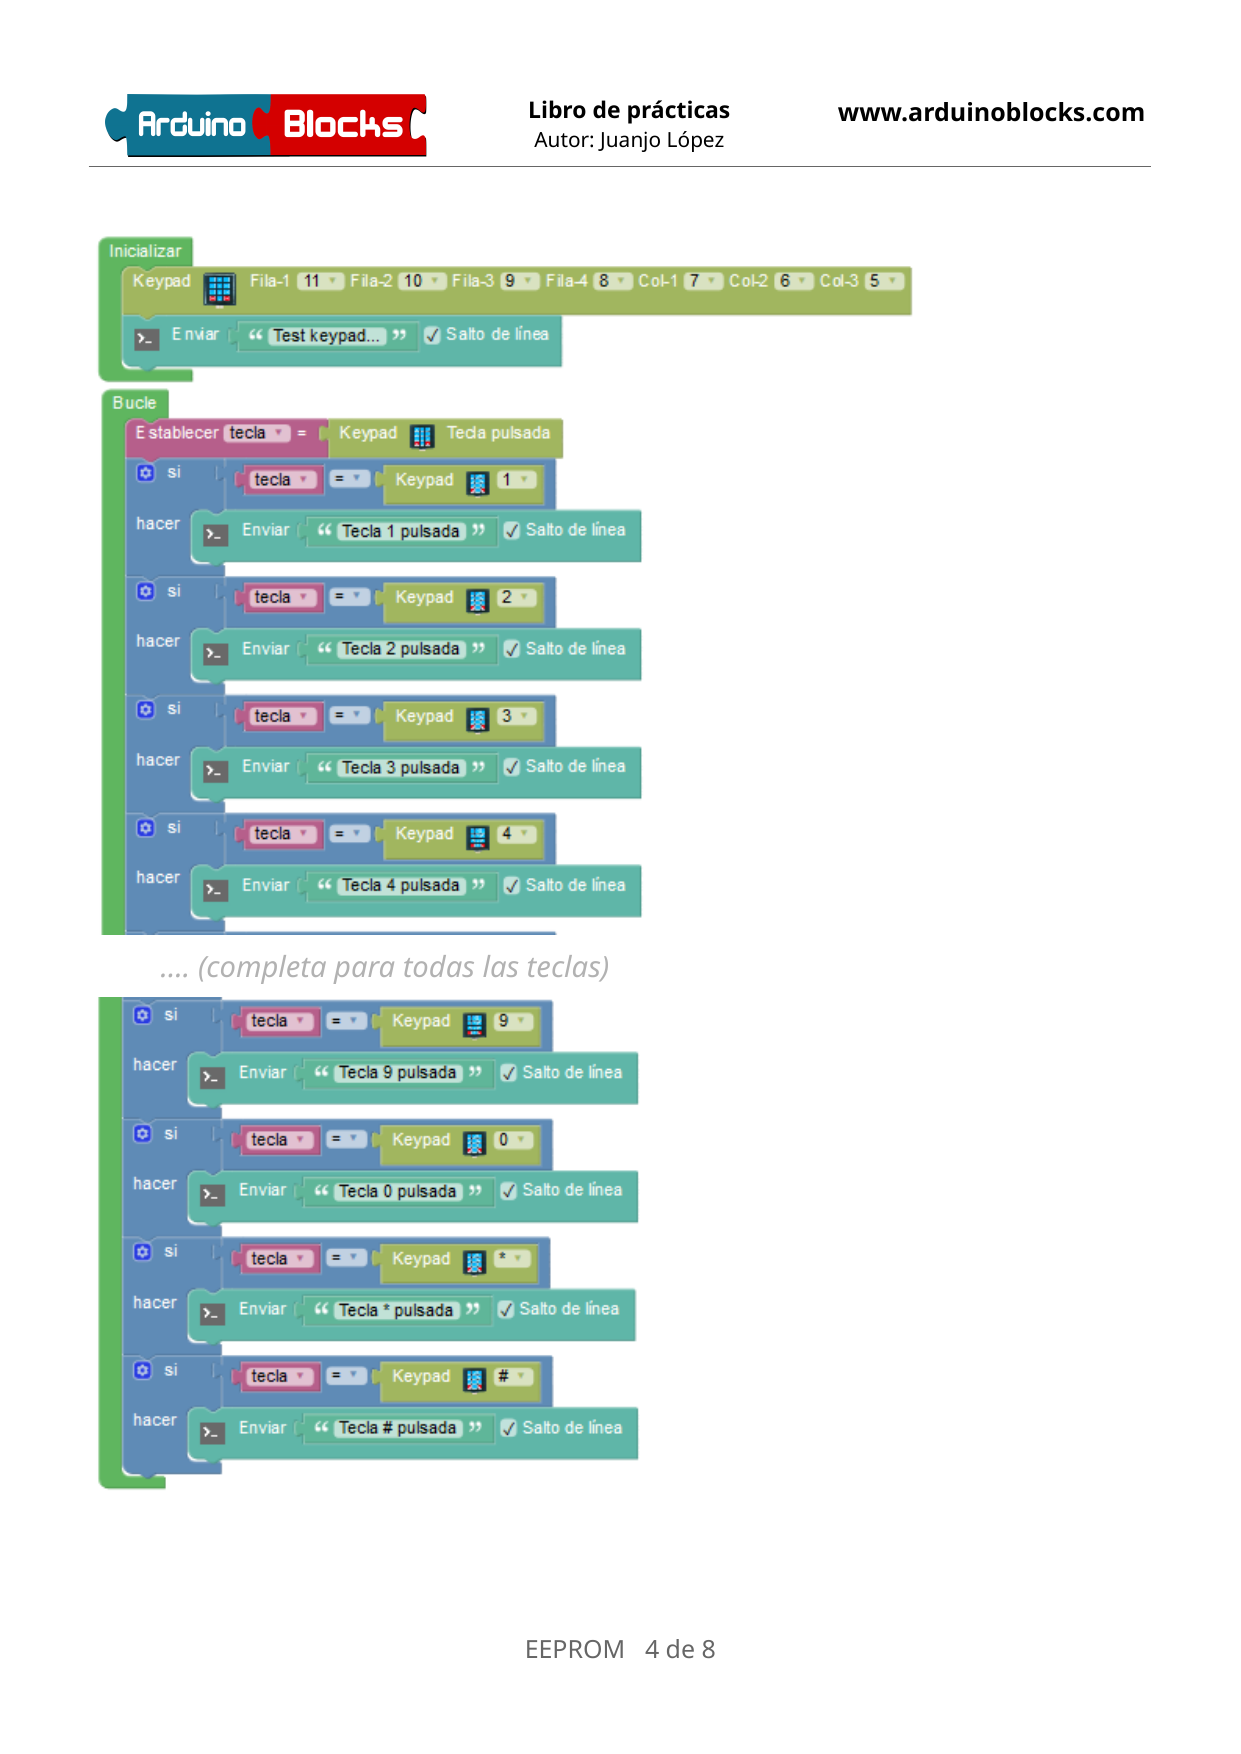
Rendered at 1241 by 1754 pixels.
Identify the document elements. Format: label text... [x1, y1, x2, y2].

table_cell …. (completa para todas las teclas) [89, 940, 1152, 992]
table_header [89, 224, 1152, 940]
picture [94, 230, 917, 935]
picture [94, 997, 654, 1498]
table_cell [89, 992, 1152, 1503]
picture [105, 94, 427, 157]
